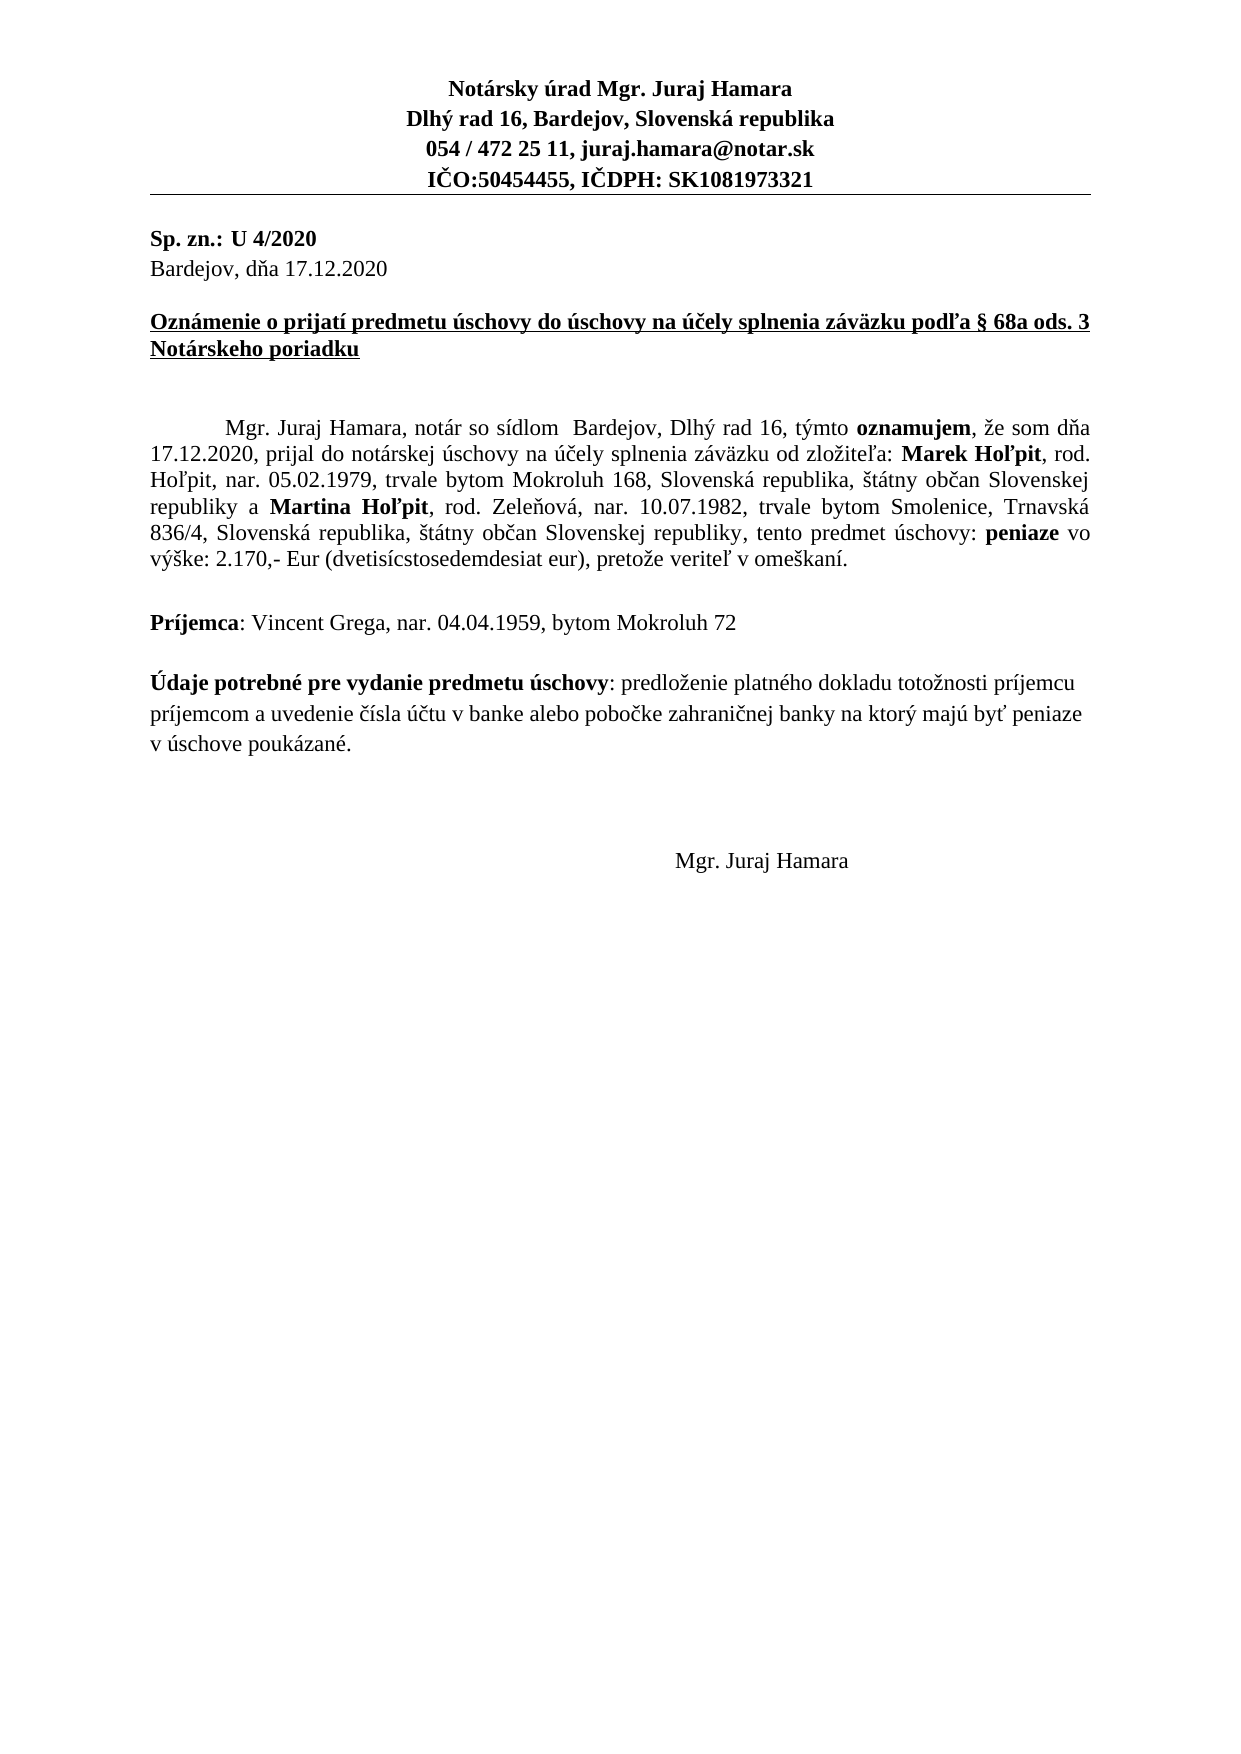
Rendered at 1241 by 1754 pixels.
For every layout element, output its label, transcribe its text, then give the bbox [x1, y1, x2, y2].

text Bardejov, dňa 17.12.2020 [150, 256, 1091, 282]
text Príjemca: Vincent Grega, nar. 04.04.1959, bytom Mokroluh 72 [150, 609, 1091, 635]
text Údaje potrebné pre vydanie predmetu úschovy: predloženie platného dokladu totožnosti príjemcu príjemcom a uvedenie čísla účtu v banke alebo pobočke zahraničnej banky na ktorý majú byť peniaze v úschove poukázané. [150, 669, 1091, 756]
text Mgr. Juraj Hamara, notár so sídlom Bardejov, Dlhý rad 16, týmto oznamujem, že som dňa 17.12.2020, prijal do notárskej úschovy na účely splnenia záväzku od zložiteľa: Marek Hoľpit, rod. Hoľpit, nar. 05.02.1979, trvale bytom Mokroluh 168, Slovenská republika, štátny občan Slovenskej republiky a Martina Hoľpit, rod. Zeleňová, nar. 10.07.1982, trvale bytom Smolenice, Trnavská 836/4, Slovenská republika, štátny občan Slovenskej republiky, tento predmet úschovy: peniaze vo výške: 2.170,- Eur (dvetisícstosedemdesiat eur), pretože veriteľ v omeškaní. [150, 414, 1091, 572]
text Mgr. Juraj Hamara [600, 847, 1091, 873]
text Oznámenie o prijatí predmetu úschovy do úschovy na účely splnenia záväzku podľa § 68a ods. 3 Notárskeho poriadku [150, 308, 1091, 361]
text Sp. zn.: U 4/2020 [150, 225, 1091, 252]
